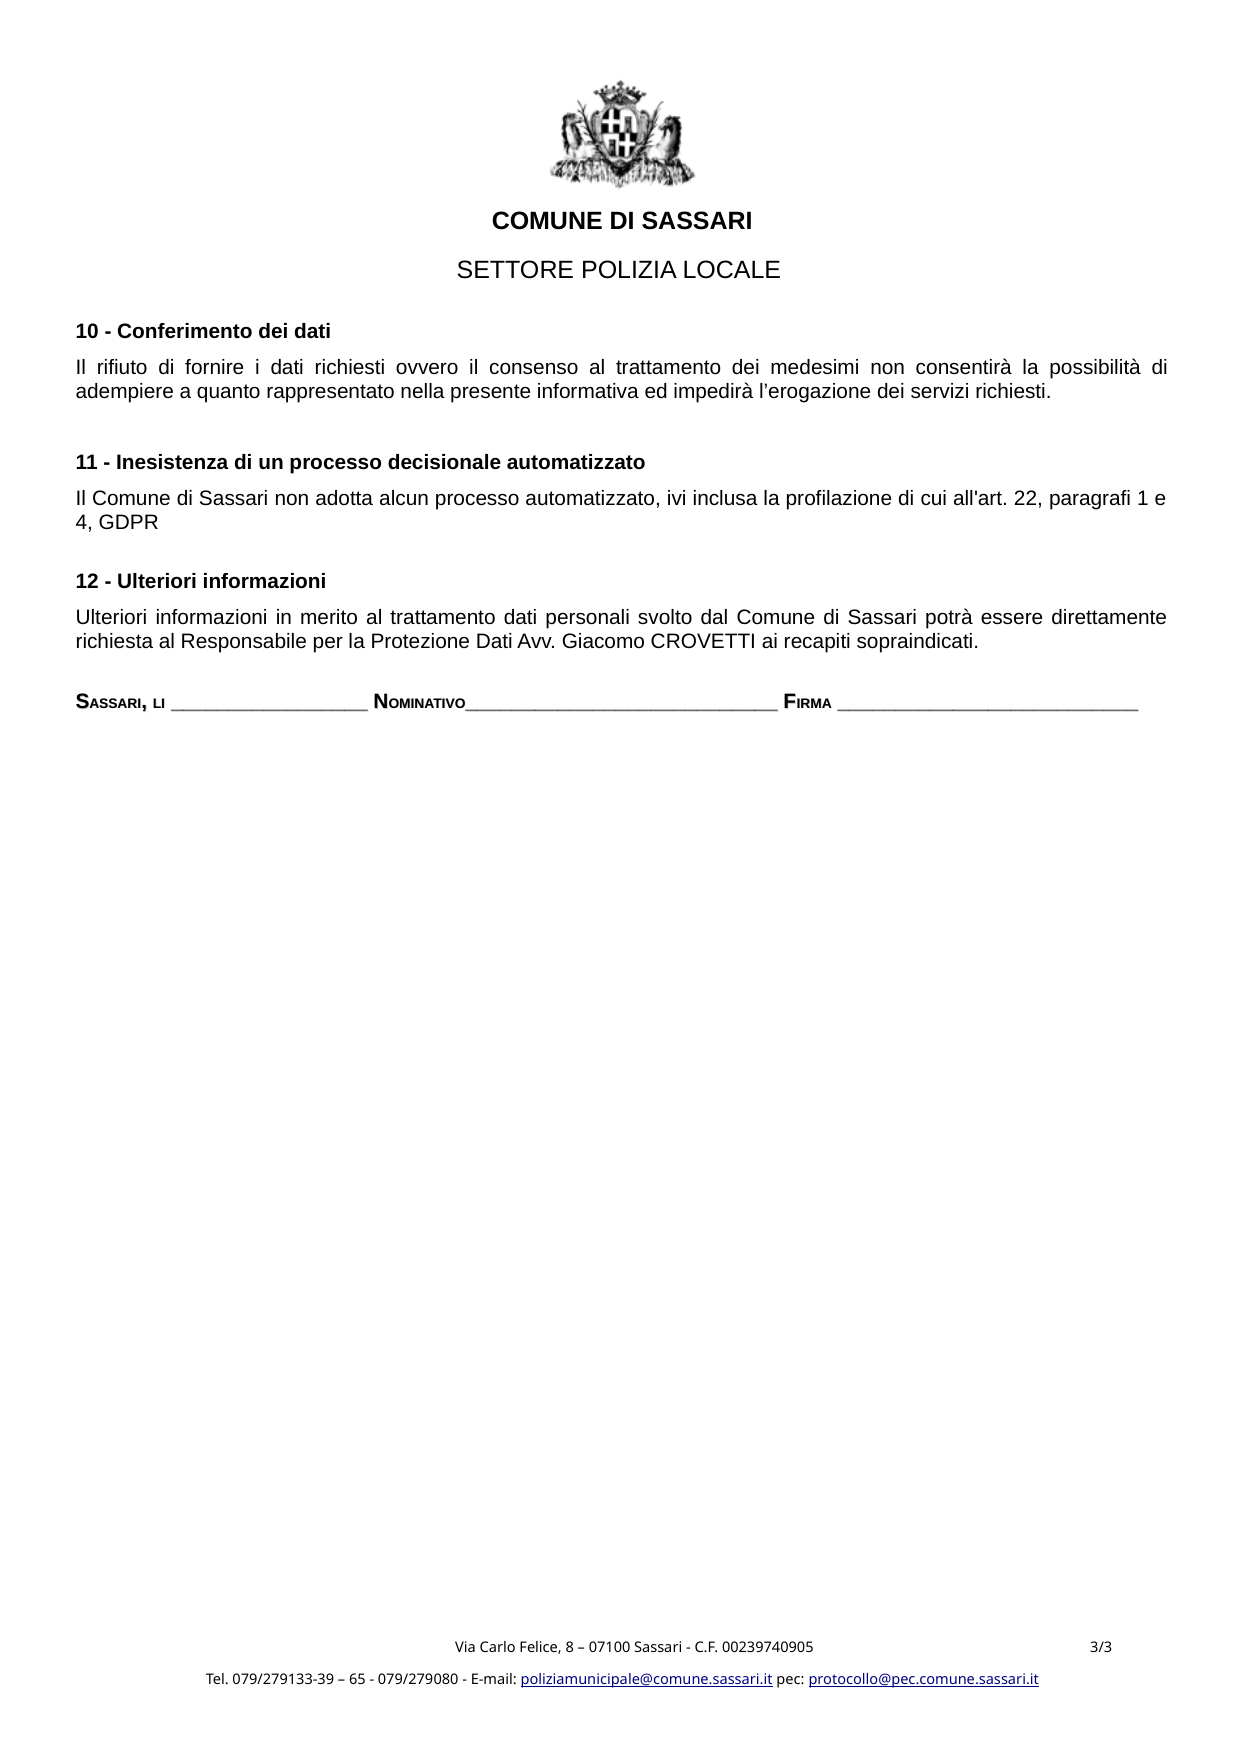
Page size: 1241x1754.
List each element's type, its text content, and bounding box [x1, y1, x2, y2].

text 12 - Ulteriori informazioni [75, 545, 1169, 593]
picture [541, 67, 703, 192]
text Sassari, li _________________ Nominativo___________________________ Firma __________________________ [75, 665, 1169, 713]
text 10 - Conferimento dei dati [75, 319, 1169, 343]
text 11 - Inesistenza di un processo decisionale automatizzato [75, 450, 1169, 474]
text Ulteriori informazioni in merito al trattamento dati personali svolto dal Comune di Sassari potrà essere direttamente richiesta al Responsabile per la Protezione Dati Avv. Giacomo CROVETTI ai recapiti sopraindicati. [75, 605, 1169, 653]
text Il rifiuto di fornire i dati richiesti ovvero il consenso al trattamento dei medesimi non consentirà la possibilità di adempiere a quanto rappresentato nella presente informativa ed impedirà l’erogazione dei servizi richiesti. [75, 354, 1169, 402]
text Il Comune di Sassari non adotta alcun processo automatizzato, ivi inclusa la profilazione di cui all'art. 22, paragrafi 1 e 4, GDPR [75, 486, 1169, 533]
